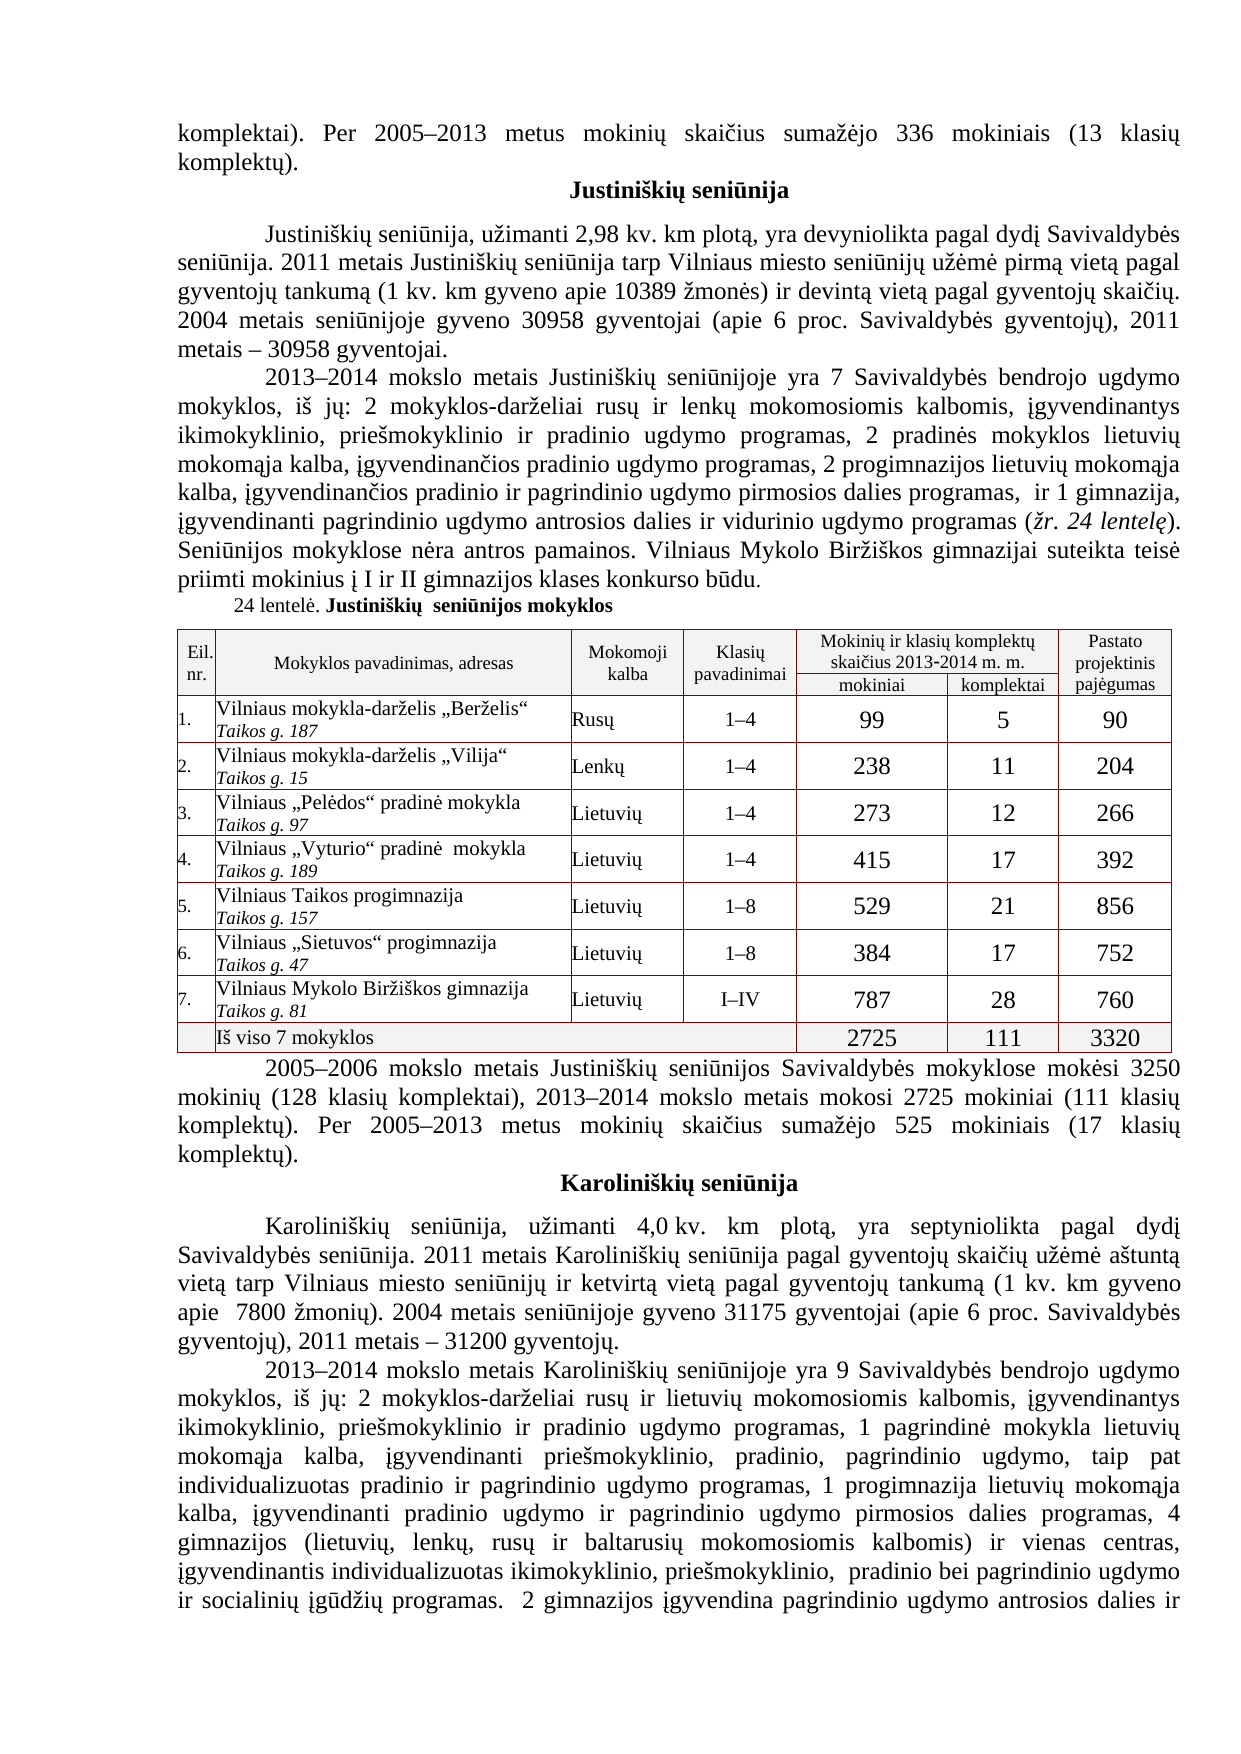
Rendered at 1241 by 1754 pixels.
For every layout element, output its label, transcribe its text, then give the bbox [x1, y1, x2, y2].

text Justiniškių seniūnija, užimanti 2,98 kv. km plotą, yra devyniolikta pagal dydį Savivaldybės seniūnija. 2011 metais Justiniškių seniūnija tarp Vilniaus miesto seniūnijų užėmė pirmą vietą pagal gyventojų tankumą (1 kv. km gyveno apie 10389 žmonės) ir devintą vietą pagal gyventojų skaičių. 2004 metais seniūnijoje gyveno 30958 gyventojai (apie 6 proc. Savivaldybės gyventojų), 2011 metais – 30958 gyventojai. [177, 219, 1181, 362]
table_cell 6. [178, 930, 215, 975]
table_header Klasių pavadinimai [684, 630, 796, 695]
table_cell 266 [1059, 790, 1171, 835]
table_cell 99 [797, 696, 947, 742]
table_cell 3320 [1059, 1023, 1171, 1052]
table_cell Lietuvių [572, 836, 683, 882]
table_cell 1–4 [684, 836, 796, 882]
table_cell 238 [797, 743, 947, 789]
table_cell 2725 [797, 1023, 947, 1052]
table_cell Iš viso 7 mokyklos [216, 1023, 796, 1052]
table_cell 384 [797, 930, 947, 975]
table_cell 21 [948, 883, 1058, 929]
table_cell komplektai [948, 674, 1058, 695]
table_cell I–IV [684, 976, 796, 1022]
table_cell mokiniai [797, 674, 947, 695]
table_cell 12 [948, 790, 1058, 835]
table_cell Vilniaus „Pelėdos“ pradinė mokykla Taikos g. 97 [216, 790, 571, 835]
text 2013–2014 mokslo metais Karoliniškių seniūnijoje yra 9 Savivaldybės bendrojo ugdymo mokyklos, iš jų: 2 mokyklos-darželiai rusų ir lietuvių mokomosiomis kalbomis, įgyvendinantys ikimokyklinio, priešmokyklinio ir pradinio ugdymo programas, 1 pagrindinė mokykla lietuvių mokomąja kalba, įgyvendinanti priešmokyklinio, pradinio, pagrindinio ugdymo, taip pat individualizuotas pradinio ir pagrindinio ugdymo programas, 1 progimnazija lietuvių mokomąja kalba, įgyvendinanti pradinio ugdymo ir pagrindinio ugdymo pirmosios dalies programas, 4 gimnazijos (lietuvių, lenkų, rusų ir baltarusių mokomosiomis kalbomis) ir vienas centras, įgyvendinantis individualizuotas ikimokyklinio, priešmokyklinio, pradinio bei pagrindinio ugdymo ir socialinių įgūdžių programas. 2 gimnazijos įgyvendina pagrindinio ugdymo antrosios dalies ir [177, 1355, 1181, 1613]
table_cell Vilniaus Mykolo Biržiškos gimnazija Taikos g. 81 [216, 976, 571, 1022]
table_cell Vilniaus mokykla-darželis „Vilija“ Taikos g. 15 [216, 743, 571, 789]
text Justiniškių seniūnija [177, 176, 1181, 204]
table_cell 17 [948, 930, 1058, 975]
table_cell Lietuvių [572, 883, 683, 929]
table_cell 1–8 [684, 883, 796, 929]
table_cell 2. [178, 743, 215, 789]
table_cell 17 [948, 836, 1058, 882]
table_cell Lietuvių [572, 930, 683, 975]
table_cell Vilniaus „Vyturio“ pradinė mokykla Taikos g. 189 [216, 836, 571, 882]
table_cell 28 [948, 976, 1058, 1022]
table_cell 1–8 [684, 930, 796, 975]
table_cell Lietuvių [572, 790, 683, 835]
table_cell 1–4 [684, 743, 796, 789]
table_cell 856 [1059, 883, 1171, 929]
table_cell 415 [797, 836, 947, 882]
table_header Pastato projektinis pajėgumas [1059, 630, 1171, 695]
table_cell 760 [1059, 976, 1171, 1022]
table_cell 1–4 [684, 790, 796, 835]
table_cell 752 [1059, 930, 1171, 975]
table_cell 787 [797, 976, 947, 1022]
table_cell 7. [178, 976, 215, 1022]
table_cell 4. [178, 836, 215, 882]
table_cell 111 [948, 1023, 1058, 1052]
table_cell 5. [178, 883, 215, 929]
table_cell Lietuvių [572, 976, 683, 1022]
table_cell Lenkų [572, 743, 683, 789]
table_cell Rusų [572, 696, 683, 742]
table_cell 1. [178, 696, 215, 742]
table_cell 204 [1059, 743, 1171, 789]
table_cell 90 [1059, 696, 1171, 742]
table_cell Vilniaus mokykla-darželis „Berželis“ Taikos g. 187 [216, 696, 571, 742]
text Karoliniškių seniūnija [177, 1168, 1181, 1197]
table_cell Vilniaus Taikos progimnazija Taikos g. 157 [216, 883, 571, 929]
table_cell 392 [1059, 836, 1171, 882]
table_cell 3. [178, 790, 215, 835]
table_header Mokyklos pavadinimas, adresas [216, 630, 571, 695]
text komplektai). Per 2005–2013 metus mokinių skaičius sumažėjo 336 mokiniais (13 klasių komplektų). [177, 118, 1181, 176]
table_header Mokomoji kalba [572, 630, 683, 695]
table_cell 5 [948, 696, 1058, 742]
table_header Eil. nr. [178, 630, 215, 695]
text Karoliniškių seniūnija, užimanti 4,0 kv. km plotą, yra septyniolikta pagal dydį Savivaldybės seniūnija. 2011 metais Karoliniškių seniūnija pagal gyventojų skaičių užėmė aštuntą vietą tarp Vilniaus miesto seniūnijų ir ketvirtą vietą pagal gyventojų tankumą (1 kv. km gyveno apie 7800 žmonių). 2004 metais seniūnijoje gyveno 31175 gyventojai (apie 6 proc. Savivaldybės gyventojų), 2011 metais – 31200 gyventojų. [177, 1211, 1181, 1355]
table_cell 11 [948, 743, 1058, 789]
text 2005–2006 mokslo metais Justiniškių seniūnijos Savivaldybės mokyklose mokėsi 3250 mokinių (128 klasių komplektai), 2013–2014 mokslo metais mokosi 2725 mokiniai (111 klasių komplektų). Per 2005–2013 metus mokinių skaičius sumažėjo 525 mokiniais (17 klasių komplektų). [177, 1053, 1181, 1168]
table_header Mokinių ir klasių komplektų skaičius 20132014 m. m. [797, 630, 1058, 673]
table_cell 1–4 [684, 696, 796, 742]
text 2013–2014 mokslo metais Justiniškių seniūnijoje yra 7 Savivaldybės bendrojo ugdymo mokyklos, iš jų: 2 mokyklos-darželiai rusų ir lenkų mokomosiomis kalbomis, įgyvendinantys ikimokyklinio, priešmokyklinio ir pradinio ugdymo programas, 2 pradinės mokyklos lietuvių mokomąja kalba, įgyvendinančios pradinio ugdymo programas, 2 progimnazijos lietuvių mokomąja kalba, įgyvendinančios pradinio ir pagrindinio ugdymo pirmosios dalies programas, ir 1 gimnazija, įgyvendinanti pagrindinio ugdymo antrosios dalies ir vidurinio ugdymo programas (žr. 24 lentelę). Seniūnijos mokyklose nėra antros pamainos. Vilniaus Mykolo Biržiškos gimnazijai suteikta teisė priimti mokinius į I ir II gimnazijos klases konkurso būdu. [177, 362, 1181, 592]
table_cell 529 [797, 883, 947, 929]
table_cell 273 [797, 790, 947, 835]
text 24 lentelė. Justiniškių seniūnijos mokyklos [177, 592, 1181, 617]
table_cell [178, 1023, 215, 1052]
table_cell Vilniaus „Sietuvos“ progimnazija Taikos g. 47 [216, 930, 571, 975]
